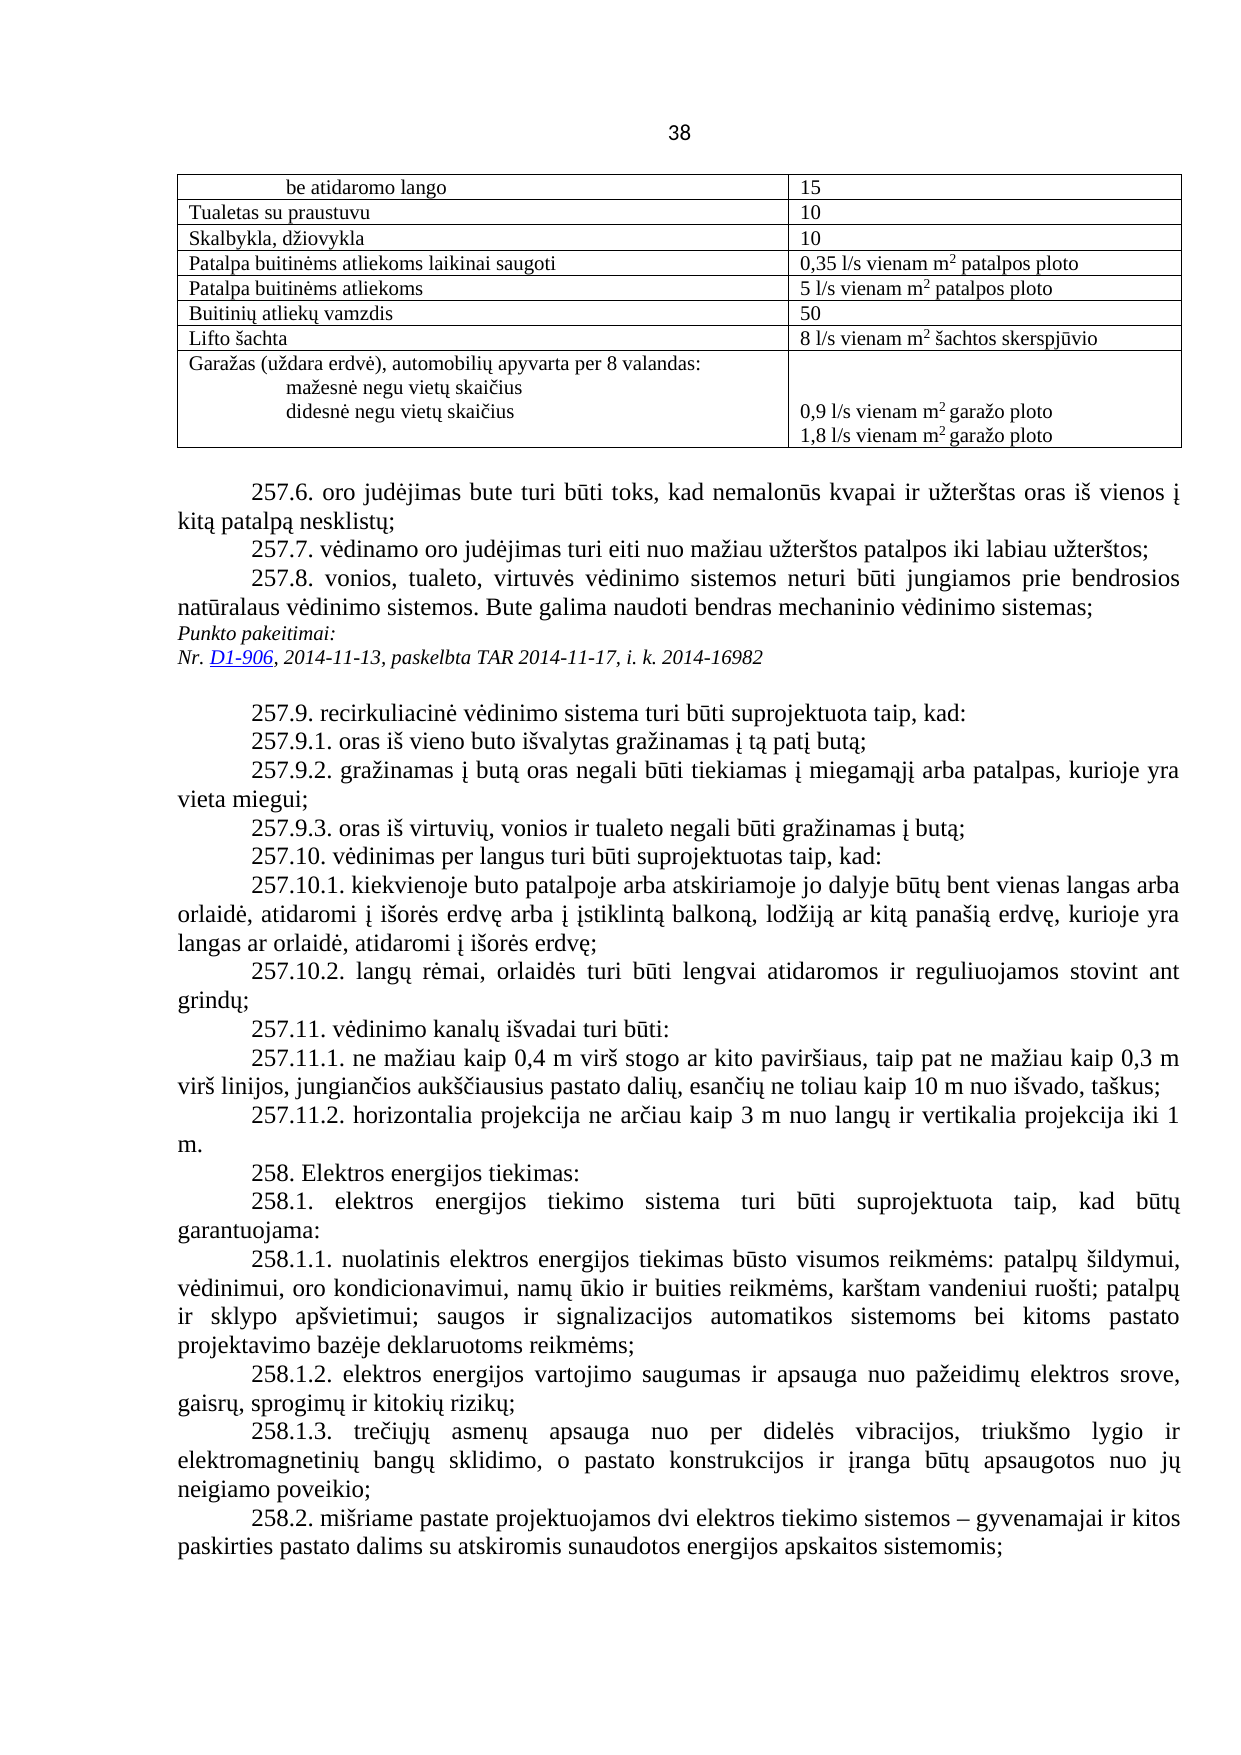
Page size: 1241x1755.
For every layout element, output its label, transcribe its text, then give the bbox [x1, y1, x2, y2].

text 257.10.2. langų rėmai, orlaidės turi būti lengvai atidaromos ir reguliuojamos stovint ant grindų; [177, 956, 1181, 1014]
table_cell Tualetas su praustuvu [178, 200, 788, 224]
table_cell 10 [789, 200, 1181, 224]
table_cell Patalpa buitinėms atliekoms [178, 276, 788, 300]
text 257.7. vėdinamo oro judėjimas turi eiti nuo mažiau užterštos patalpos iki labiau užterštos; [177, 534, 1181, 563]
table_cell Patalpa buitinėms atliekoms laikinai saugoti [178, 251, 788, 274]
text 258.1.2. elektros energijos vartojimo saugumas ir apsauga nuo pažeidimų elektros srove, gaisrų, sprogimų ir kitokių rizikų; [177, 1359, 1181, 1416]
table_cell 50 [789, 301, 1181, 325]
table_cell 8 l/s vienam m2 šachtos skerspjūvio [789, 326, 1181, 350]
text 257.10.1. kiekvienoje buto patalpoje arba atskiriamoje jo dalyje būtų bent vienas langas arba orlaidė, atidaromi į išorės erdvę arba į įstiklintą balkoną, lodžiją ar kitą panašią erdvę, kurioje yra langas ar orlaidė, atidaromi į išorės erdvę; [177, 870, 1181, 956]
text 257.8. vonios, tualeto, virtuvės vėdinimo sistemos neturi būti jungiamos prie bendrosios natūralaus vėdinimo sistemos. Bute galima naudoti bendras mechaninio vėdinimo sistemas; [177, 563, 1181, 621]
text 257.11.2. horizontalia projekcija ne arčiau kaip 3 m nuo langų ir vertikalia projekcija iki 1 m. [177, 1100, 1181, 1158]
text Nr. D1-906, 2014-11-13, paskelbta TAR 2014-11-17, i. k. 2014-16982 [177, 645, 1181, 669]
text 257.9. recirkuliacinė vėdinimo sistema turi būti suprojektuota taip, kad: [177, 698, 1181, 726]
text 257.9.1. oras iš vieno buto išvalytas gražinamas į tą patį butą; [177, 726, 1181, 755]
text 257.6. oro judėjimas bute turi būti toks, kad nemalonūs kvapai ir užterštas oras iš vienos į kitą patalpą nesklistų; [177, 477, 1181, 534]
table_cell 0,9 l/s vienam m2 garažo ploto 1,8 l/s vienam m2 garažo ploto [789, 351, 1181, 447]
table_cell Lifto šachta [178, 326, 788, 350]
table_cell 5 l/s vienam m2 patalpos ploto [789, 276, 1181, 300]
text 258. Elektros energijos tiekimas: [177, 1158, 1181, 1186]
table_cell 0,35 l/s vienam m2 patalpos ploto [789, 251, 1181, 274]
table_cell Buitinių atliekų vamzdis [178, 301, 788, 325]
text 258.1.1. nuolatinis elektros energijos tiekimas būsto visumos reikmėms: patalpų šildymui, vėdinimui, oro kondicionavimui, namų ūkio ir buities reikmėms, karštam vandeniui ruošti; patalpų ir sklypo apšvietimui; saugos ir signalizacijos automatikos sistemoms bei kitoms pastato projektavimo bazėje deklaruotoms reikmėms; [177, 1244, 1181, 1359]
text Punkto pakeitimai: [177, 621, 1181, 645]
table_cell 15 [789, 175, 1181, 199]
text 257.9.3. oras iš virtuvių, vonios ir tualeto negali būti gražinamas į butą; [177, 813, 1181, 841]
text 258.2. mišriame pastate projektuojamos dvi elektros tiekimo sistemos – gyvenamajai ir kitos paskirties pastato dalims su atskiromis sunaudotos energijos apskaitos sistemomis; [177, 1503, 1181, 1560]
text 258.1.3. trečiųjų asmenų apsauga nuo per didelės vibracijos, triukšmo lygio ir elektromagnetinių bangų sklidimo, o pastato konstrukcijos ir įranga būtų apsaugotos nuo jų neigiamo poveikio; [177, 1416, 1181, 1503]
table_cell be atidaromo lango [178, 175, 788, 199]
text 257.9.2. gražinamas į butą oras negali būti tiekiamas į miegamąjį arba patalpas, kurioje yra vieta miegui; [177, 755, 1181, 813]
text 257.11. vėdinimo kanalų išvadai turi būti: [177, 1014, 1181, 1043]
text 257.11.1. ne mažiau kaip 0,4 m virš stogo ar kito paviršiaus, taip pat ne mažiau kaip 0,3 m virš linijos, jungiančios aukščiausius pastato dalių, esančių ne toliau kaip 10 m nuo išvado, taškus; [177, 1043, 1181, 1100]
table_cell Garažas (uždara erdvė), automobilių apyvarta per 8 valandas: mažesnė negu vietų skaičius didesnė negu vietų skaičius [178, 351, 788, 447]
table_cell 10 [789, 225, 1181, 249]
text 257.10. vėdinimas per langus turi būti suprojektuotas taip, kad: [177, 841, 1181, 870]
table_cell Skalbykla, džiovykla [178, 225, 788, 249]
text 258.1. elektros energijos tiekimo sistema turi būti suprojektuota taip, kad būtų garantuojama: [177, 1186, 1181, 1244]
